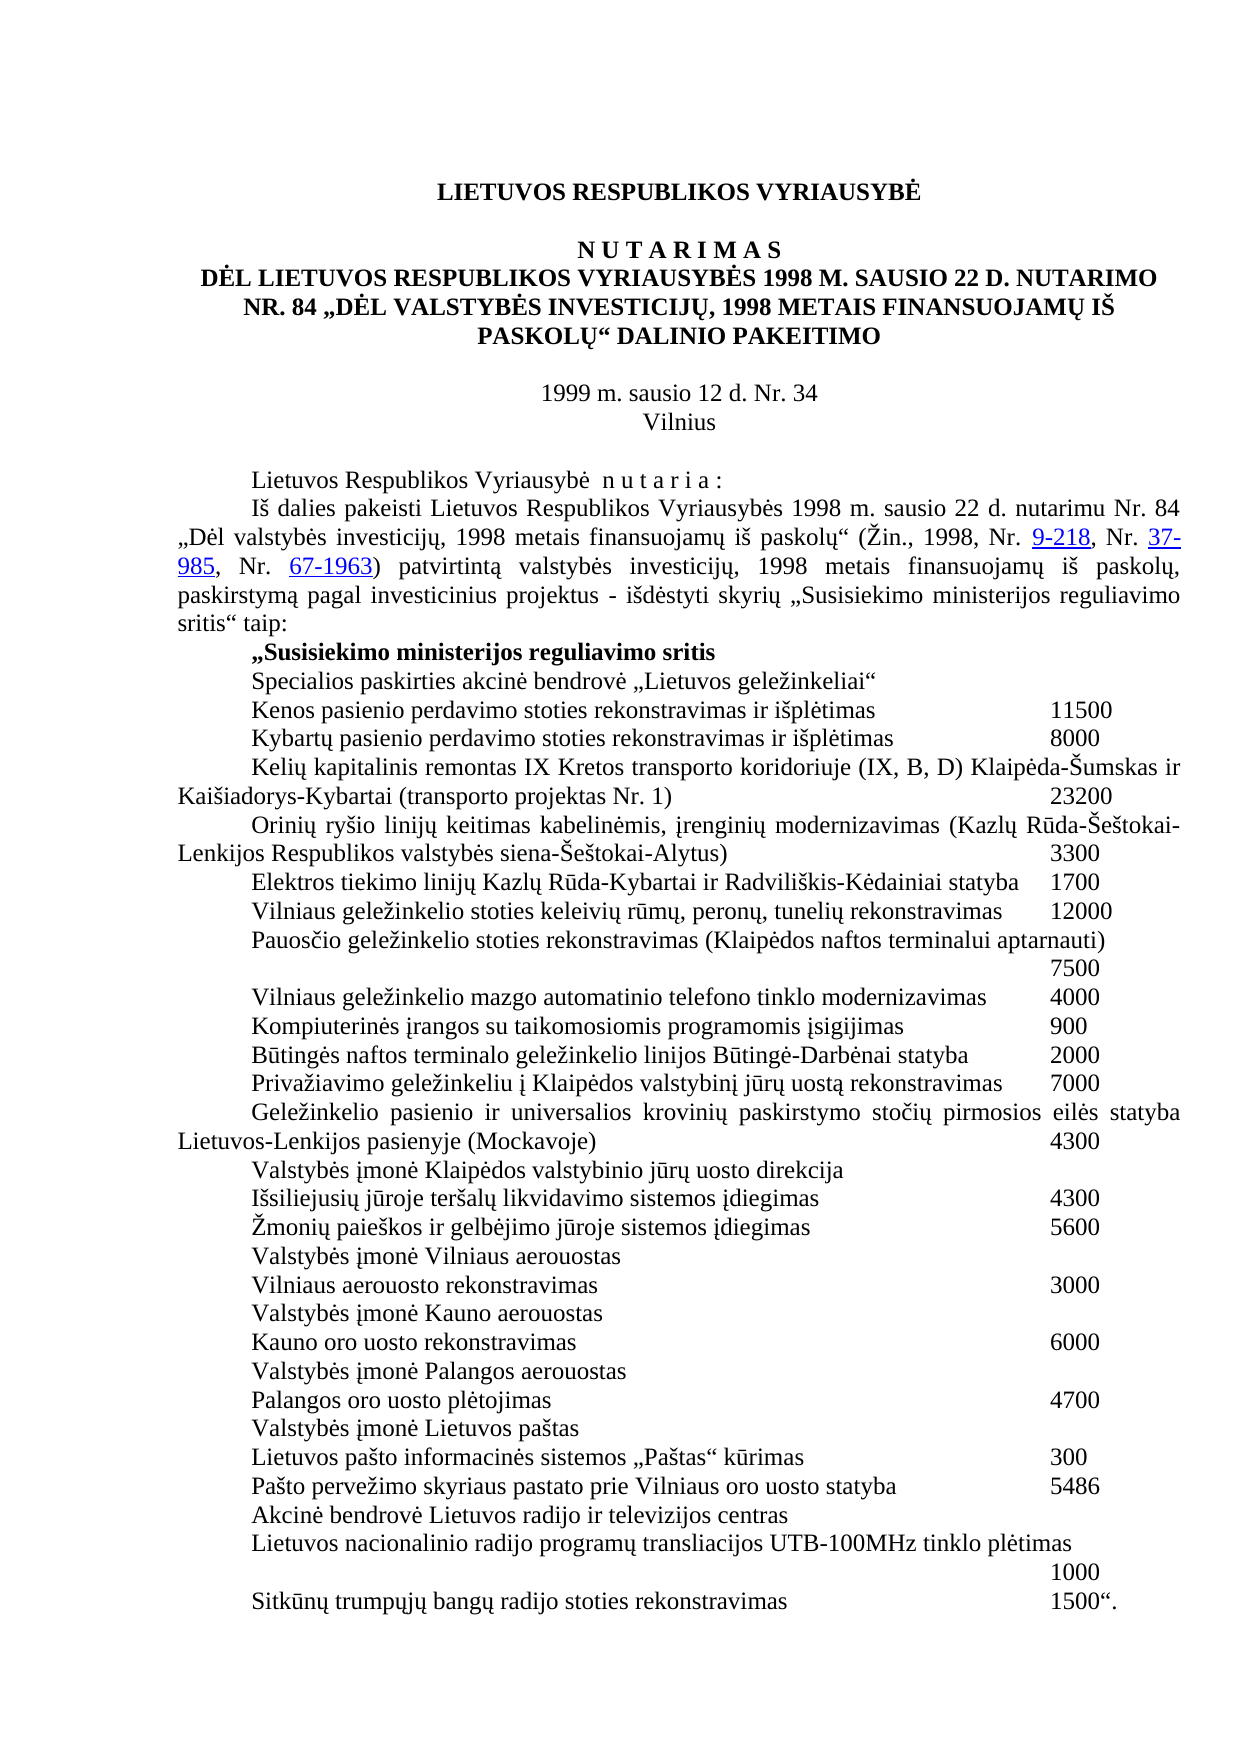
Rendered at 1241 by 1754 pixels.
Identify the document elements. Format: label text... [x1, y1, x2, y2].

text Privažiavimo geležinkeliu į Klaipėdos valstybinį jūrų uostą rekonstravimas 7000 [177, 1068, 1181, 1097]
text Pauosčio geležinkelio stoties rekonstravimas (Klaipėdos naftos terminalui aptarnauti) [177, 925, 1181, 953]
text Lietuvos Respublikos Vyriausybė nutaria: [177, 465, 1181, 493]
text Būtingės naftos terminalo geležinkelio linijos Būtingė-Darbėnai statyba 2000 [177, 1040, 1181, 1068]
text Valstybės įmonė Klaipėdos valstybinio jūrų uosto direkcija [177, 1155, 1181, 1183]
text Kelių kapitalinis remontas IX Kretos transporto koridoriuje (IX, B, D) Klaipėda-Šumskas ir Kaišiadorys-Kybartai (transporto projektas Nr. 1) 23200 [177, 752, 1181, 810]
text Sitkūnų trumpųjų bangų radijo stoties rekonstravimas 1500“. [177, 1586, 1181, 1615]
text „Susisiekimo ministerijos reguliavimo sritis [177, 637, 1181, 666]
text Žmonių paieškos ir gelbėjimo jūroje sistemos įdiegimas 5600 [177, 1212, 1181, 1241]
text Orinių ryšio linijų keitimas kabelinėmis, įrenginių modernizavimas (Kazlų Rūda-Šeštokai-Lenkijos Respublikos valstybės siena-Šeštokai-Alytus) 3300 [177, 810, 1181, 867]
text Vilniaus aerouosto rekonstravimas 3000 [177, 1270, 1181, 1298]
text Iš dalies pakeisti Lietuvos Respublikos Vyriausybės 1998 m. sausio 22 d. nutarimu Nr. 84 „Dėl valstybės investicijų, 1998 metais finansuojamų iš paskolų“ (Žin., 1998, Nr. 9-218, Nr. 37-985, Nr. 67-1963) patvirtintą valstybės investicijų, 1998 metais finansuojamų iš paskolų, paskirstymą pagal investicinius projektus - išdėstyti skyrių „Susisiekimo ministerijos reguliavimo sritis“ taip: [177, 493, 1181, 637]
text Išsiliejusių jūroje teršalų likvidavimo sistemos įdiegimas 4300 [177, 1183, 1181, 1212]
text LIETUVOS RESPUBLIKOS VYRIAUSYBĖ [177, 177, 1181, 206]
text Vilniaus geležinkelio stoties keleivių rūmų, peronų, tunelių rekonstravimas 12000 [177, 896, 1181, 925]
text Kompiuterinės įrangos su taikomosiomis programomis įsigijimas 900 [177, 1011, 1181, 1040]
text Lietuvos nacionalinio radijo programų transliacijos UTB-100MHz tinklo plėtimas [177, 1528, 1181, 1557]
text Pašto pervežimo skyriaus pastato prie Vilniaus oro uosto statyba 5486 [177, 1471, 1181, 1500]
text Valstybės įmonė Palangos aerouostas [177, 1356, 1181, 1385]
text N U T A R I M A S [177, 235, 1181, 263]
text Kauno oro uosto rekonstravimas 6000 [177, 1327, 1181, 1356]
text Valstybės įmonė Vilniaus aerouostas [177, 1241, 1181, 1270]
text Kenos pasienio perdavimo stoties rekonstravimas ir išplėtimas 11500 [177, 695, 1181, 723]
text 1000 [177, 1557, 1181, 1586]
text Akcinė bendrovė Lietuvos radijo ir televizijos centras [177, 1500, 1181, 1528]
text Specialios paskirties akcinė bendrovė „Lietuvos geležinkeliai“ [177, 666, 1181, 695]
text Geležinkelio pasienio ir universalios krovinių paskirstymo stočių pirmosios eilės statyba Lietuvos-Lenkijos pasienyje (Mockavoje) 4300 [177, 1097, 1181, 1155]
text 7500 [177, 953, 1181, 982]
text 1999 m. sausio 12 d. Nr. 34 [177, 378, 1181, 407]
text Vilnius [177, 407, 1181, 436]
text Lietuvos pašto informacinės sistemos „Paštas“ kūrimas 300 [177, 1442, 1181, 1471]
text Vilniaus geležinkelio mazgo automatinio telefono tinklo modernizavimas 4000 [177, 982, 1181, 1011]
text Valstybės įmonė Kauno aerouostas [177, 1298, 1181, 1327]
text Kybartų pasienio perdavimo stoties rekonstravimas ir išplėtimas 8000 [177, 723, 1181, 752]
text Valstybės įmonė Lietuvos paštas [177, 1413, 1181, 1442]
text DĖL LIETUVOS RESPUBLIKOS VYRIAUSYBĖS 1998 M. SAUSIO 22 D. NUTARIMO NR. 84 „DĖL VALSTYBĖS INVESTICIJŲ, 1998 METAIS FINANSUOJAMŲ IŠ PASKOLŲ“ DALINIO PAKEITIMO [177, 263, 1181, 350]
text Palangos oro uosto plėtojimas 4700 [177, 1385, 1181, 1413]
text Elektros tiekimo linijų Kazlų Rūda-Kybartai ir Radviliškis-Kėdainiai statyba 1700 [177, 867, 1181, 896]
